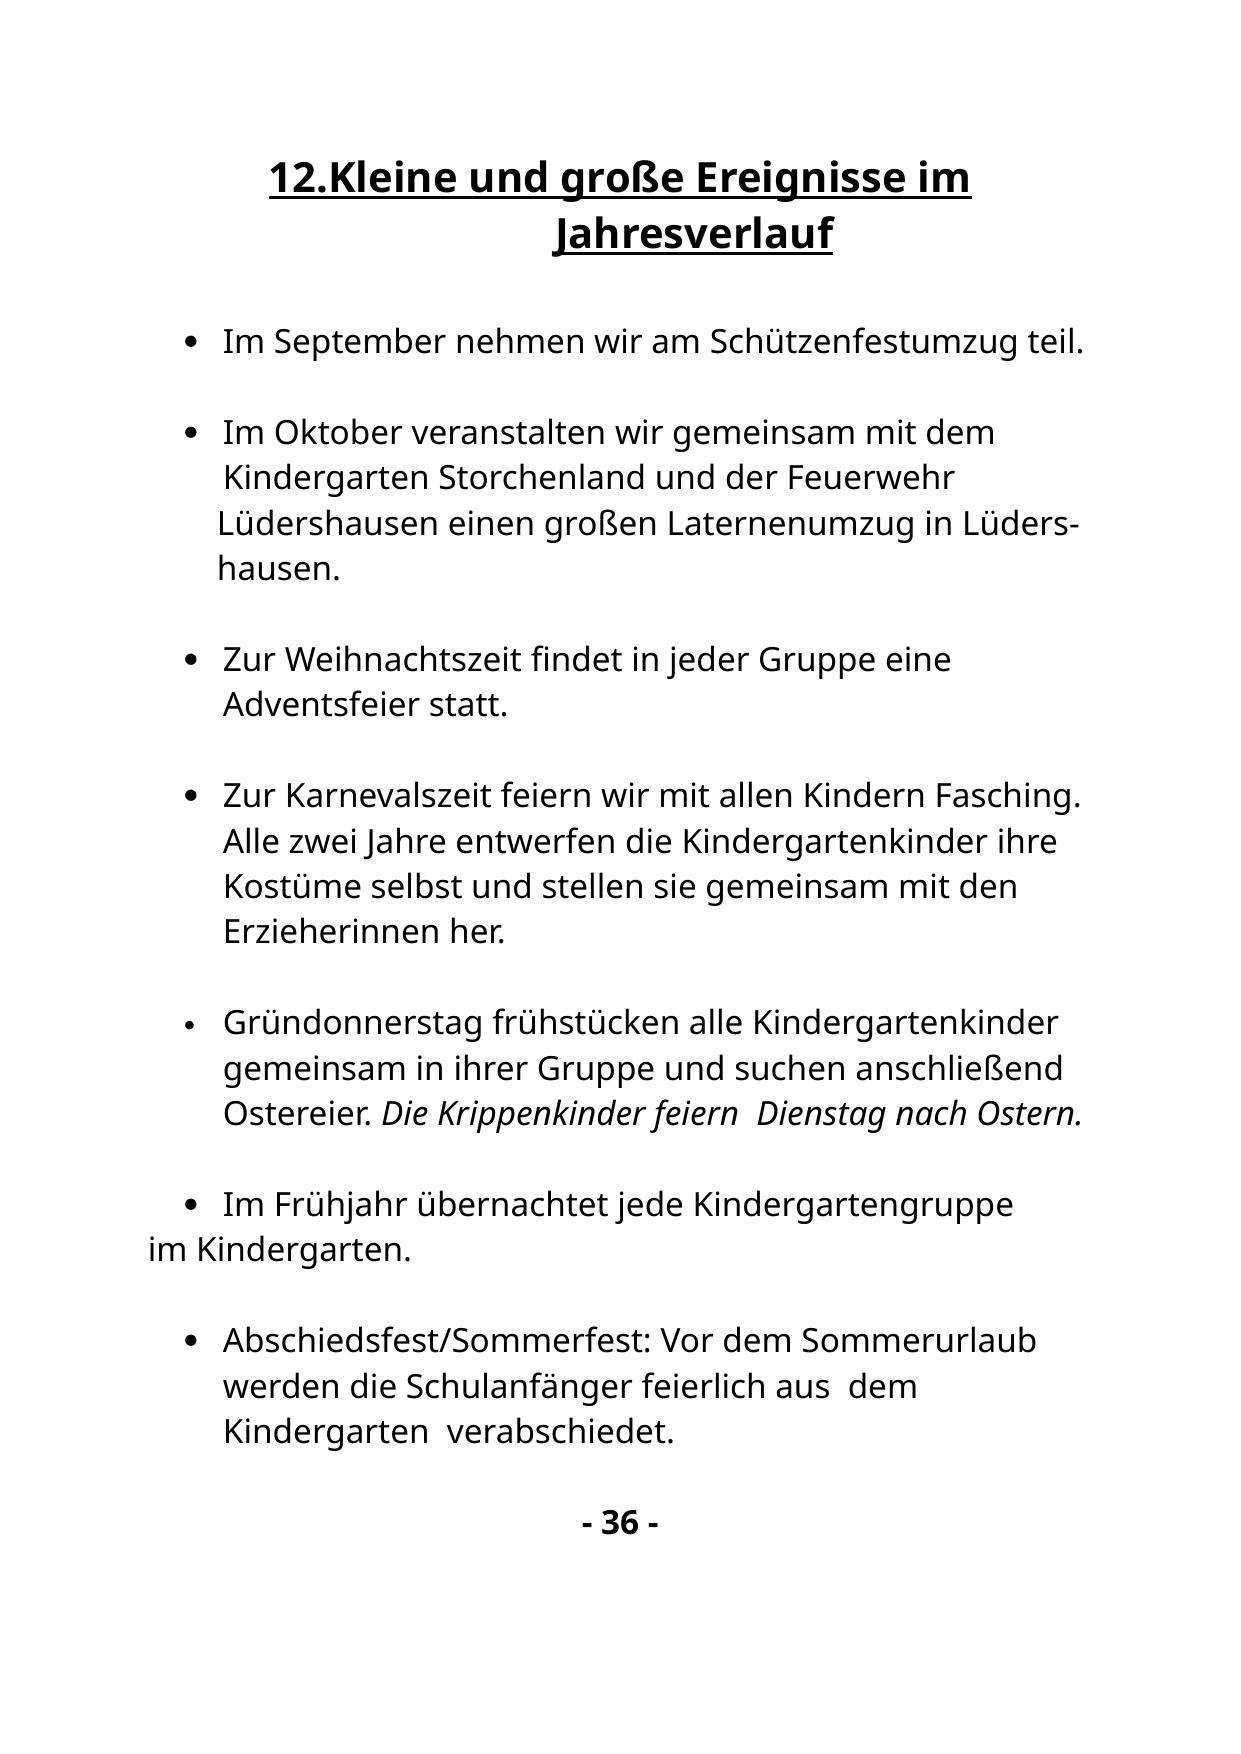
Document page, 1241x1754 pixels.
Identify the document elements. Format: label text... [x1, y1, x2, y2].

text 12.Kleine und große Ereignisse im Jahresverlauf [148, 148, 1093, 261]
list Gründonnerstag frühstücken alle Kindergartenkinder gemeinsam in ihrer Gruppe und suchen anschließend Ostereier. Die Krippenkinder feiern Dienstag nach Ostern. [185, 999, 1093, 1135]
text - 36 - [148, 1499, 1093, 1544]
list Im Frühjahr übernachtet jede Kindergartengruppe [185, 1181, 1093, 1226]
text hausen. [148, 545, 1093, 590]
text Alle zwei Jahre entwerfen die Kindergartenkinder ihre Kostüme selbst und stellen sie gemeinsam mit den Erzieherinnen her. [223, 817, 1093, 954]
text Adventsfeier statt. [223, 681, 1093, 727]
list Im September nehmen wir am Schützenfestumzug teil. [185, 318, 1093, 363]
text Kindergarten Storchenland und der Feuerwehr [223, 454, 1093, 499]
text im Kindergarten. [148, 1226, 1093, 1272]
list Zur Weihnachtszeit findet in jeder Gruppe eine [185, 636, 1093, 681]
list Zur Karnevalszeit feiern wir mit allen Kindern Fasching. [185, 772, 1093, 817]
list Abschiedsfest/Sommerfest: Vor dem Sommerurlaub werden die Schulanfänger feierlich aus dem Kindergarten verabschiedet. [185, 1317, 1093, 1453]
list Im Oktober veranstalten wir gemeinsam mit dem [185, 409, 1093, 454]
text Lüdershausen einen großen Laternenumzug in Lüders- [148, 499, 1093, 545]
